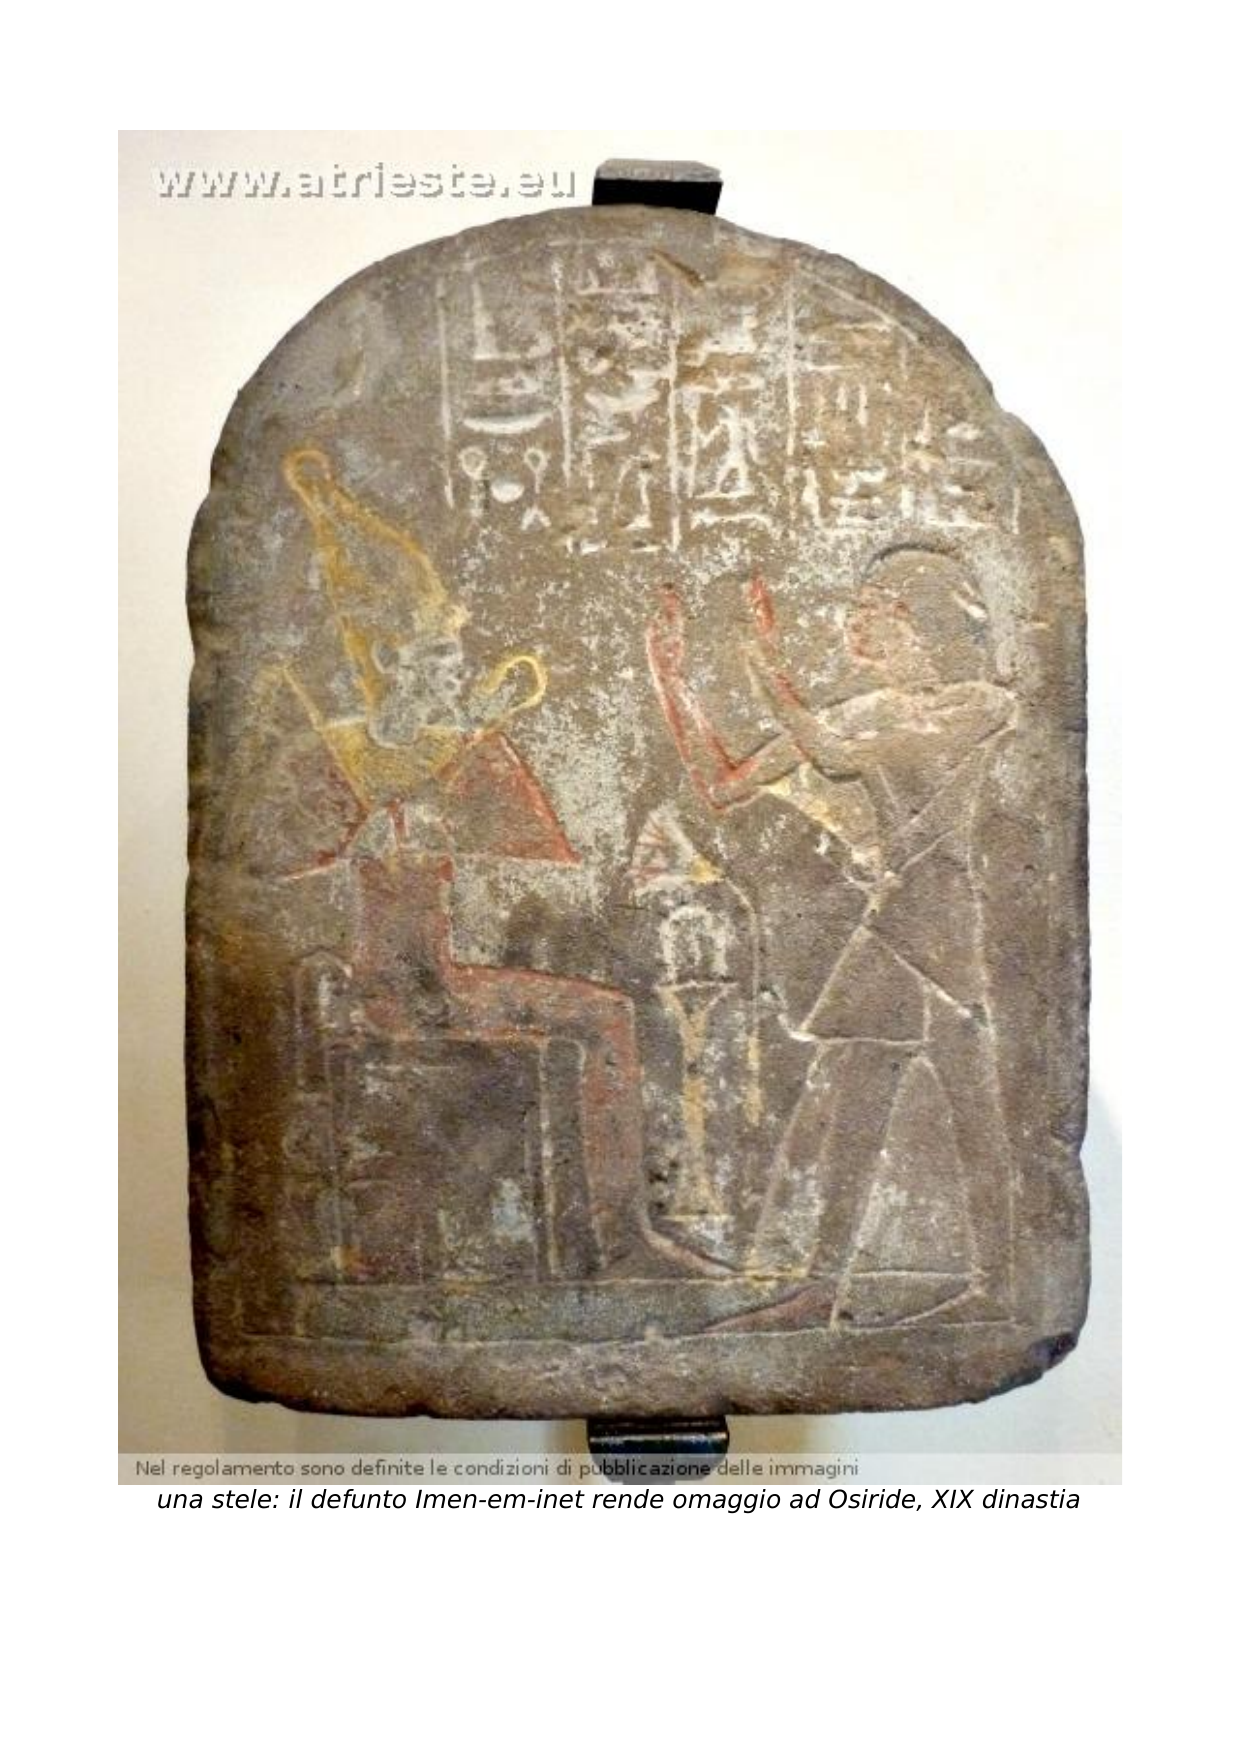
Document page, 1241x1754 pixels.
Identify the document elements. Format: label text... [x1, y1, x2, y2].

picture [118, 130, 1123, 1485]
text una stele: il defunto Imen-em-inet rende omaggio ad Osiride, XIX dinastia [118, 1485, 1122, 1514]
